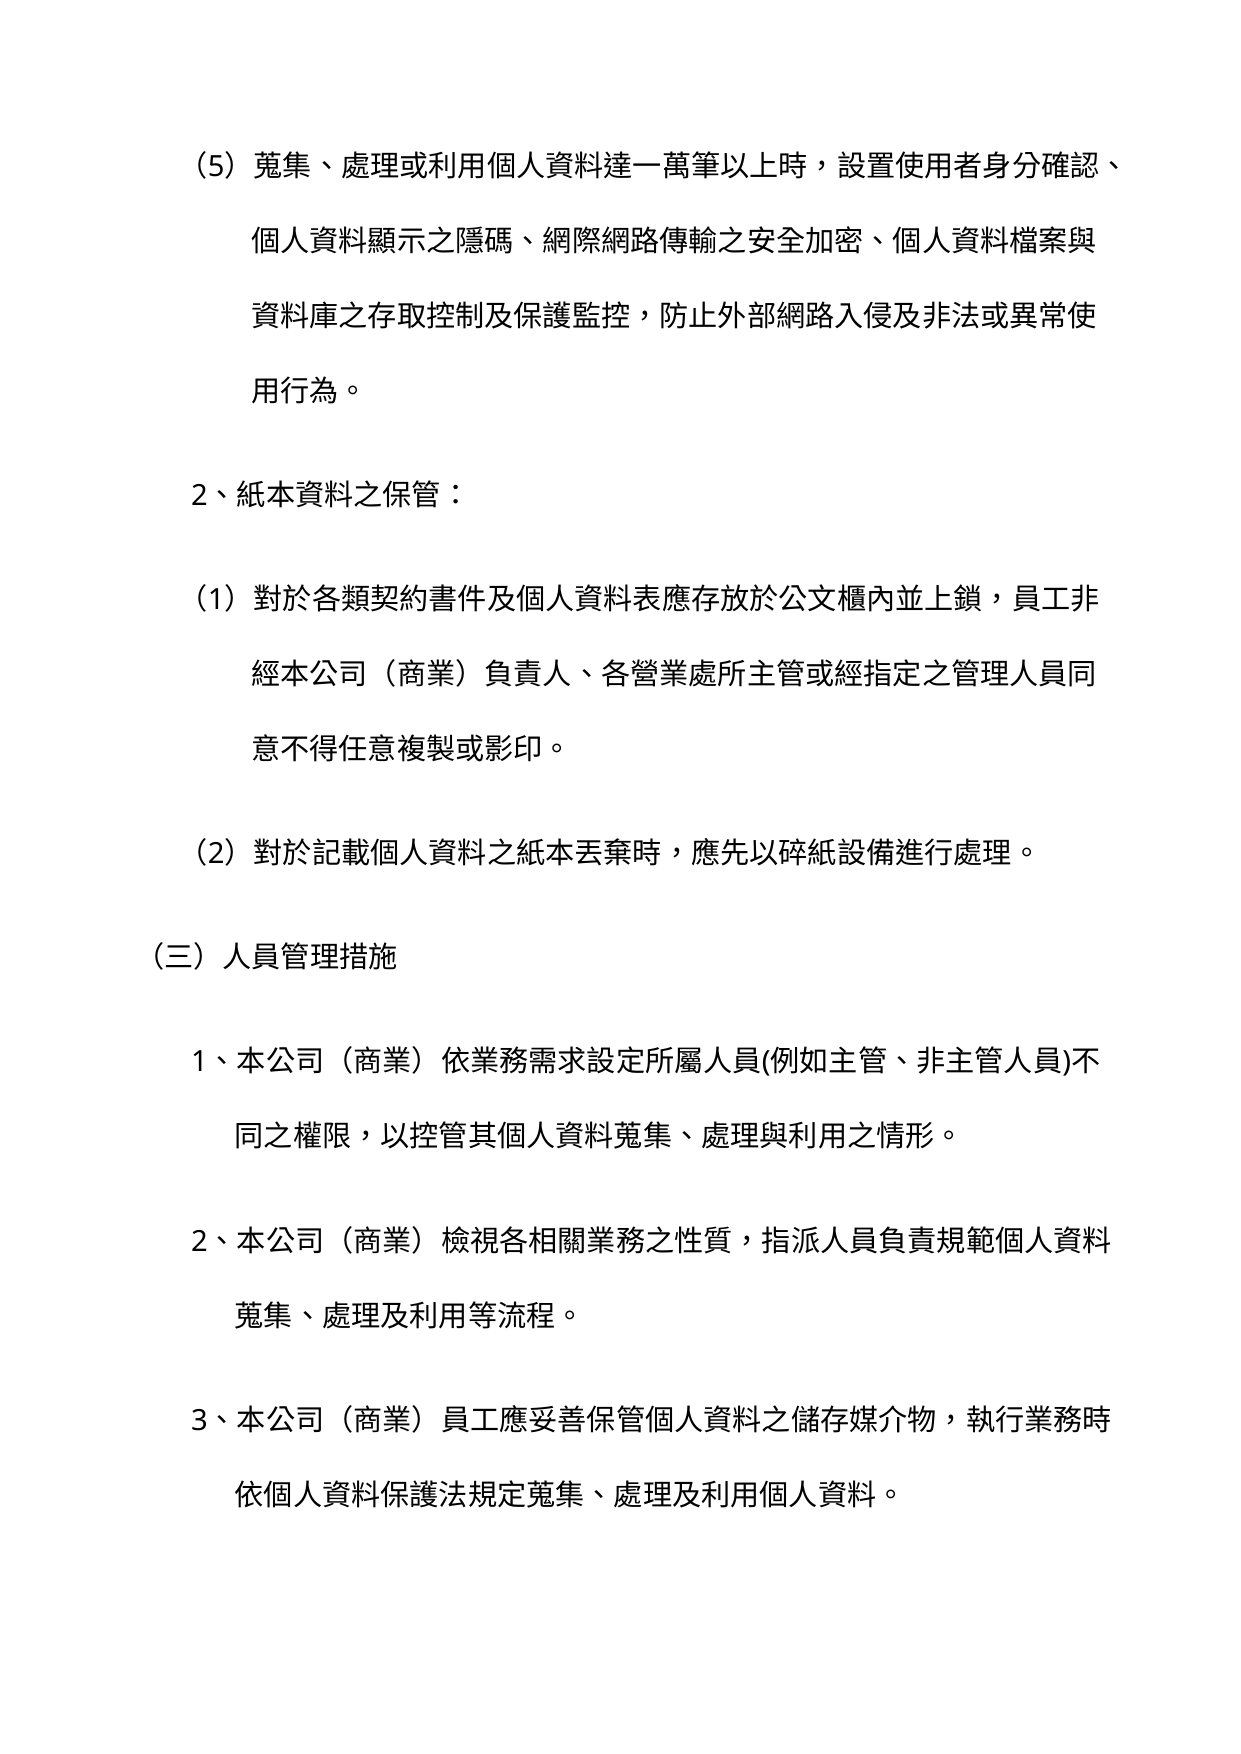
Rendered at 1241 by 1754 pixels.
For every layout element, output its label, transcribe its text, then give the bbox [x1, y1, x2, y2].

text 2、紙本資料之保管： [191, 449, 1122, 524]
text 2、本公司（商業）檢視各相關業務之性質，指派人員負責規範個人資料蒐集、處理及利用等流程。 [191, 1194, 1122, 1344]
text （2）對於記載個人資料之紙本丟棄時，應先以碎紙設備進行處理。 [178, 807, 1122, 882]
text 3、本公司（商業）員工應妥善保管個人資料之儲存媒介物，執行業務時依個人資料保護法規定蒐集、處理及利用個人資料。 [191, 1374, 1122, 1524]
text （5）蒐集、處理或利用個人資料達一萬筆以上時，設置使用者身分確認、個人資料顯示之隱碼、網際網路傳輸之安全加密、個人資料檔案與資料庫之存取控制及保護監控，防止外部網路入侵及非法或異常使用行為。 [178, 119, 1122, 419]
text 1、本公司（商業）依業務需求設定所屬人員(例如主管、非主管人員)不同之權限，以控管其個人資料蒐集、處理與利用之情形。 [191, 1015, 1122, 1165]
text （三）人員管理措施 [135, 911, 1122, 986]
text （1）對於各類契約書件及個人資料表應存放於公文櫃內並上鎖，員工非經本公司（商業）負責人、各營業處所主管或經指定之管理人員同意不得任意複製或影印。 [178, 553, 1122, 778]
